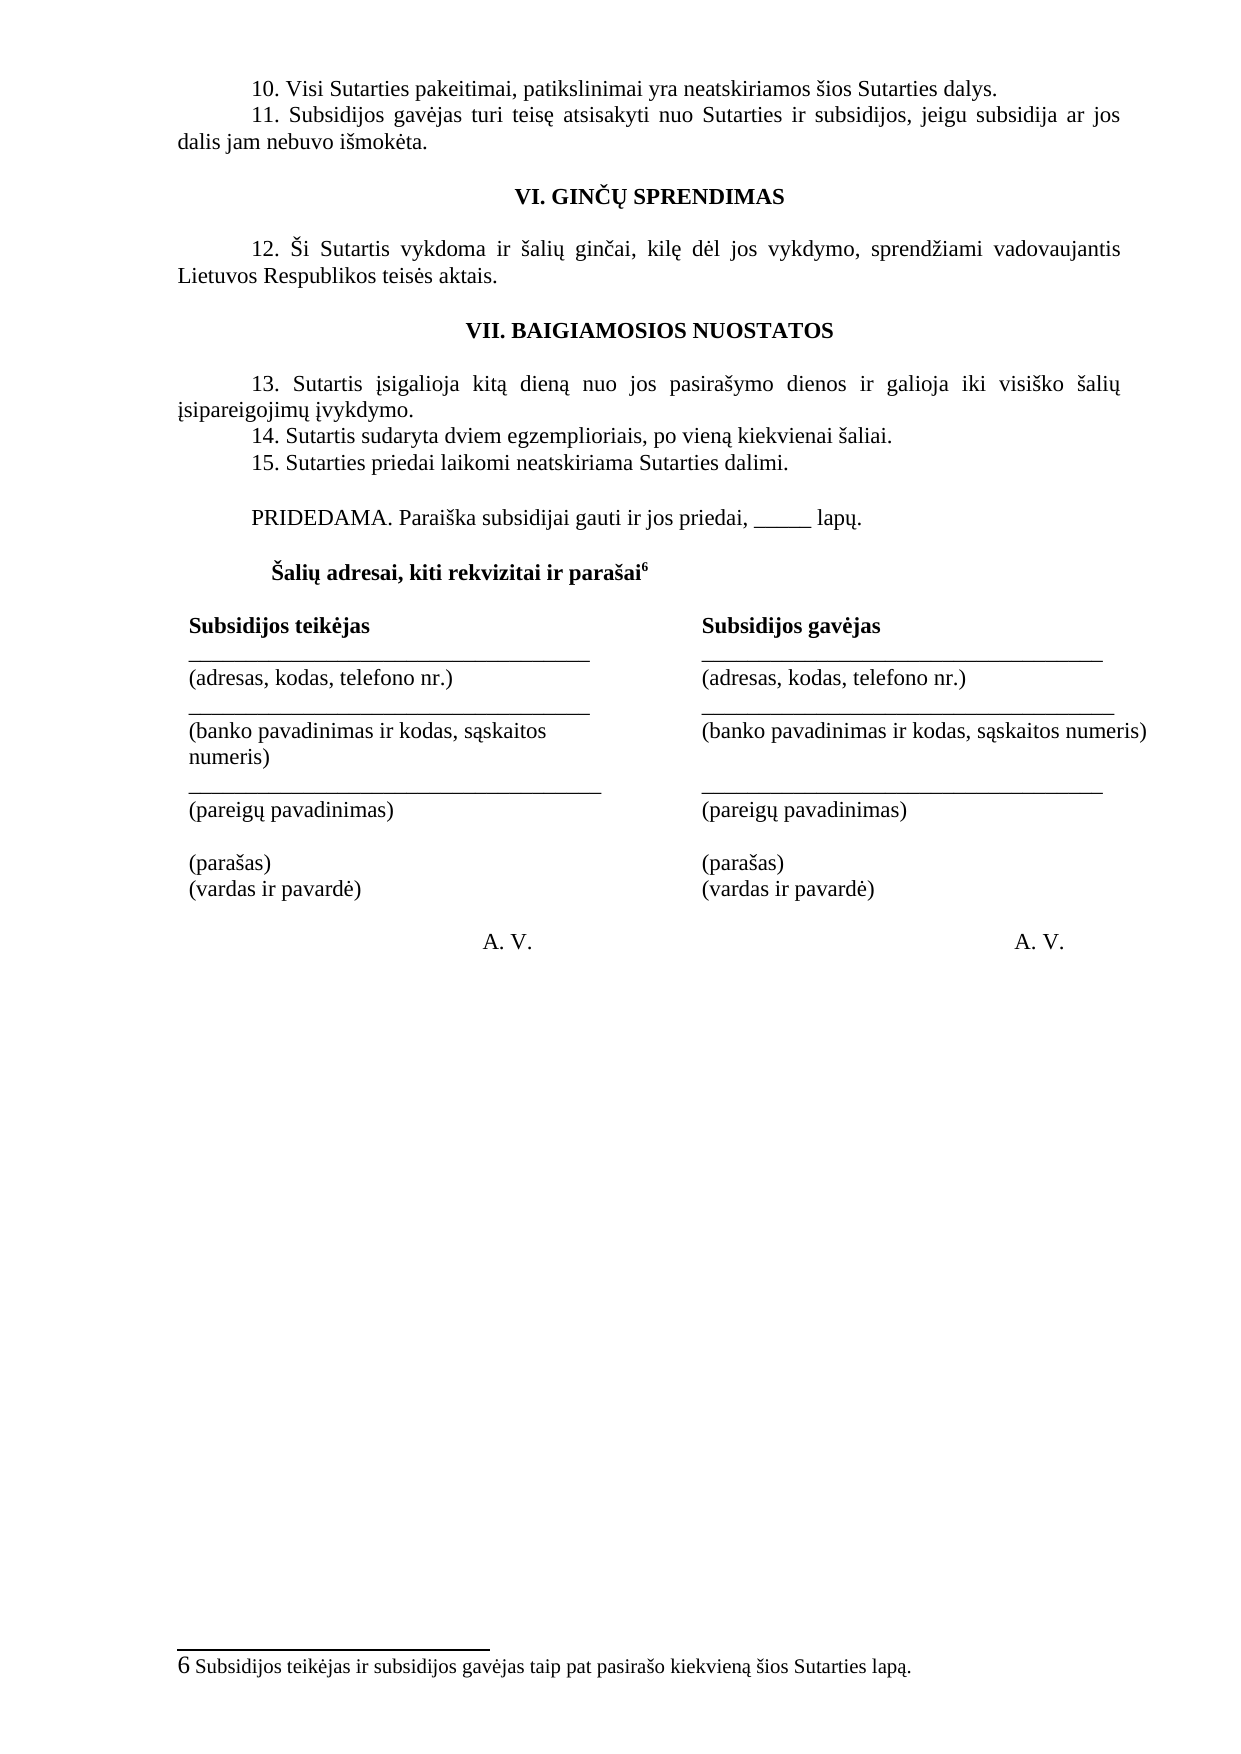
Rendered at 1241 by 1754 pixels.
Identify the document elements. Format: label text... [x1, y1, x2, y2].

text 14. Sutartis sudaryta dviem egzemplioriais, po vieną kiekvienai šaliai. [177, 422, 1122, 449]
text PRIDEDAMA. Paraiška subsidijai gauti ir jos priedai, _____ lapų. [177, 504, 1122, 530]
text VI. GINČŲ SPRENDIMAS [177, 183, 1122, 209]
text 11. Subsidijos gavėjas turi teisę atsisakyti nuo Sutarties ir subsidijos, jeigu subsidija ar jos dalis jam nebuvo išmokėta. [177, 101, 1122, 154]
text 15. Sutarties priedai laikomi neatskiriama Sutarties dalimi. [177, 449, 1122, 475]
text 13. Sutartis įsigalioja kitą dieną nuo jos pasirašymo dienos ir galioja iki visiško šalių įsipareigojimų įvykdymo. [177, 370, 1122, 422]
text Subsidijos teikėjas ir subsidijos gavėjas taip pat pasirašo kiekvieną šios Sutarties lapą. [177, 1650, 1122, 1679]
table_header Subsidijos gavėjas ___________________________________ (adresas, kodas, telefono nr.) ____________________________________ (banko pavadinimas ir kodas, sąskaitos numeris) ___________________________________ (pareigų pavadinimas) (parašas) (vardas ir pavardė) A. V. [690, 585, 1204, 1047]
table_header Subsidijos teikėjas ___________________________________ (adresas, kodas, telefono nr.) ___________________________________ (banko pavadinimas ir kodas, sąskaitos numeris) ____________________________________ (pareigų pavadinimas) (parašas) (vardas ir pavardė) A. V. [177, 585, 690, 1047]
text VII. BAIGIAMOSIOS NUOSTATOS [177, 317, 1122, 343]
text 10. Visi Sutarties pakeitimai, patikslinimai yra neatskiriamos šios Sutarties dalys. [177, 75, 1122, 101]
text Šalių adresai, kiti rekvizitai ir parašai [177, 559, 1122, 585]
text 12. Ši Sutartis vykdoma ir šalių ginčai, kilę dėl jos vykdymo, sprendžiami vadovaujantis Lietuvos Respublikos teisės aktais. [177, 236, 1122, 288]
